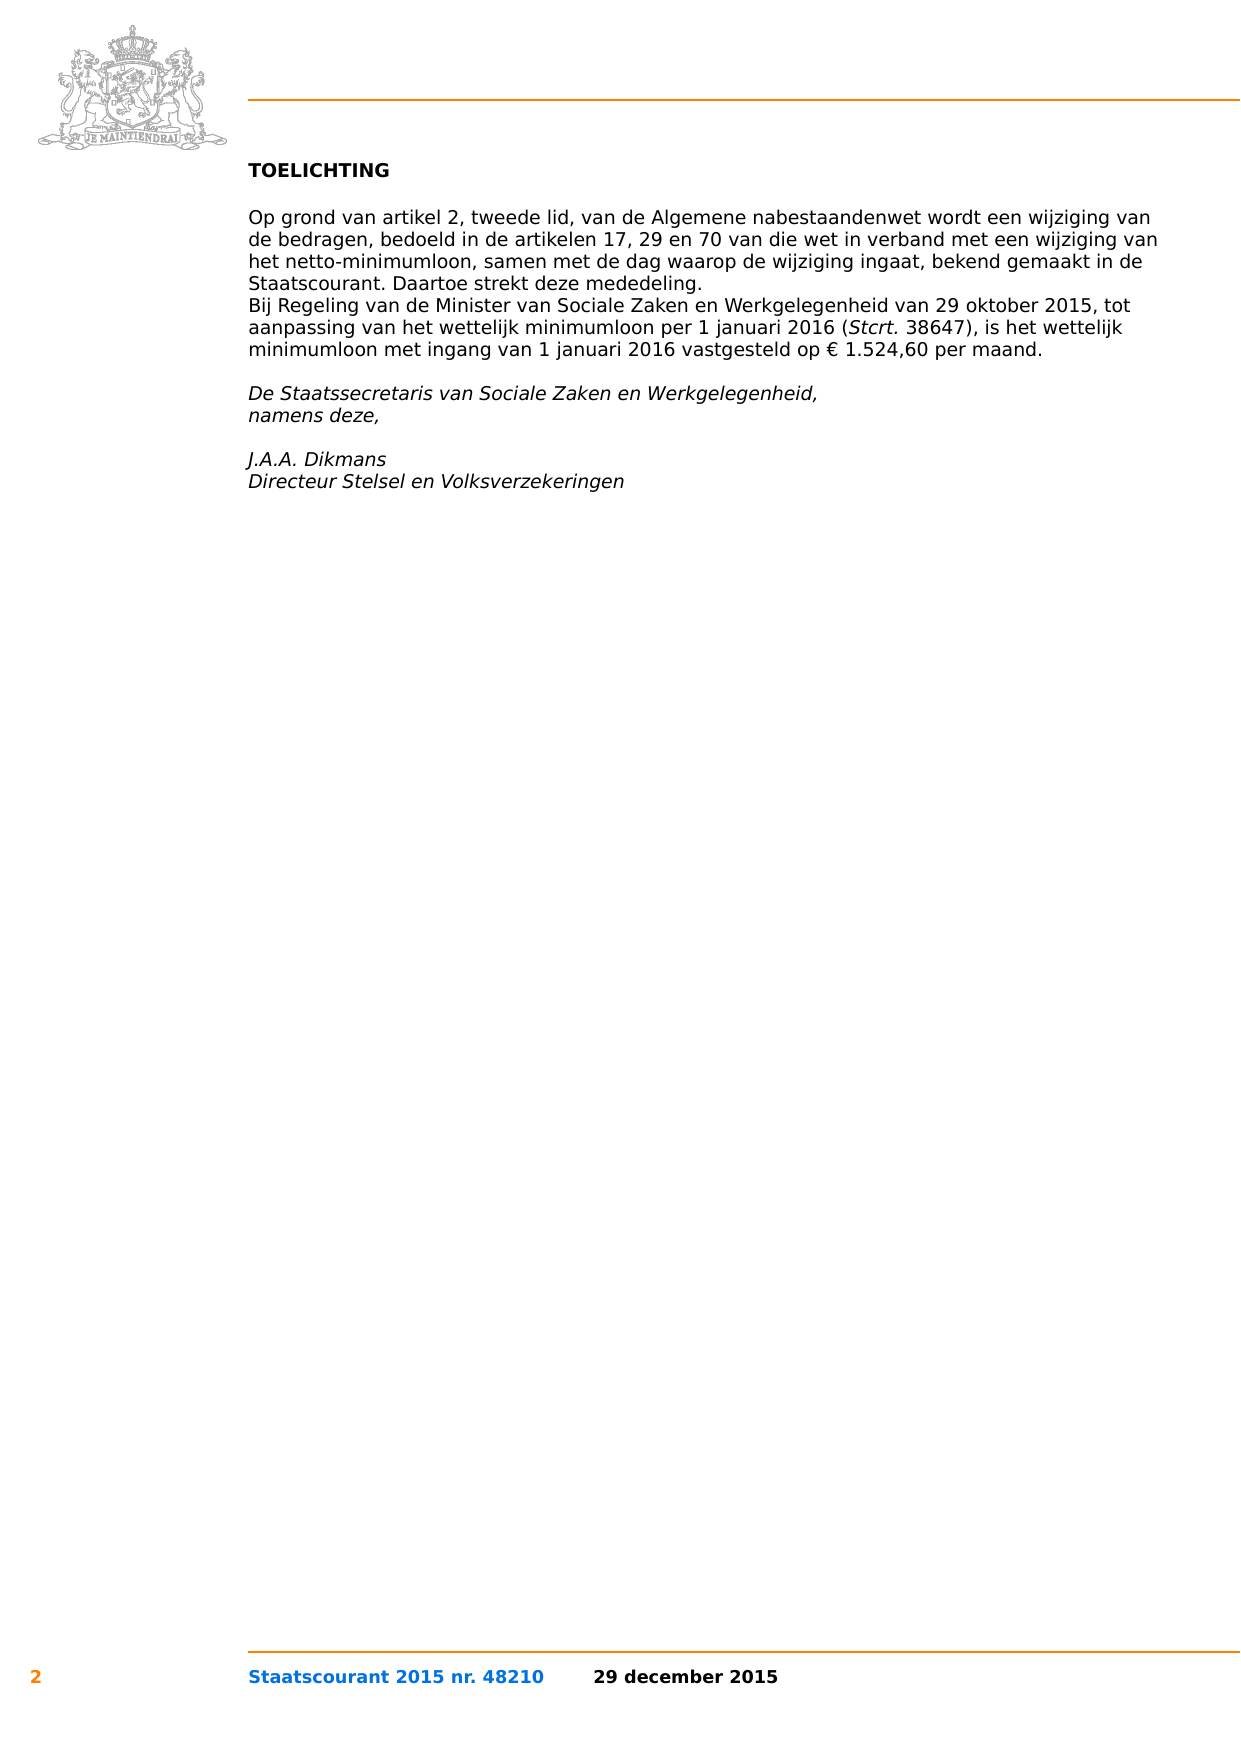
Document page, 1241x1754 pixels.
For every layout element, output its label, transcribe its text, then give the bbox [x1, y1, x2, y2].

subtitle TOELICHTING [248, 160, 1163, 182]
text Bij Regeling van de Minister van Sociale Zaken en Werkgelegenheid van 29 oktober 2015, tot aanpassing van het wettelijk minimumloon per 1 januari 2016 (Stcrt. 38647), is het wettelijk minimumloon met ingang van 1 januari 2016 vastgesteld op € 1.524,60 per maand. [248, 295, 1163, 361]
text De Staatssecretaris van Sociale Zaken en Werkgelegenheid, namens deze, J.A.A. Dikmans Directeur Stelsel en Volksverzekeringen [248, 383, 1163, 492]
text Op grond van artikel 2, tweede lid, van de Algemene nabestaandenwet wordt een wijziging van de bedragen, bedoeld in de artikelen 17, 29 en 70 van die wet in verband met een wijziging van het netto-minimumloon, samen met de dag waarop de wijziging ingaat, bekend gemaakt in de Staatscourant. Daartoe strekt deze mededeling. [248, 207, 1163, 295]
picture [38, 25, 227, 150]
